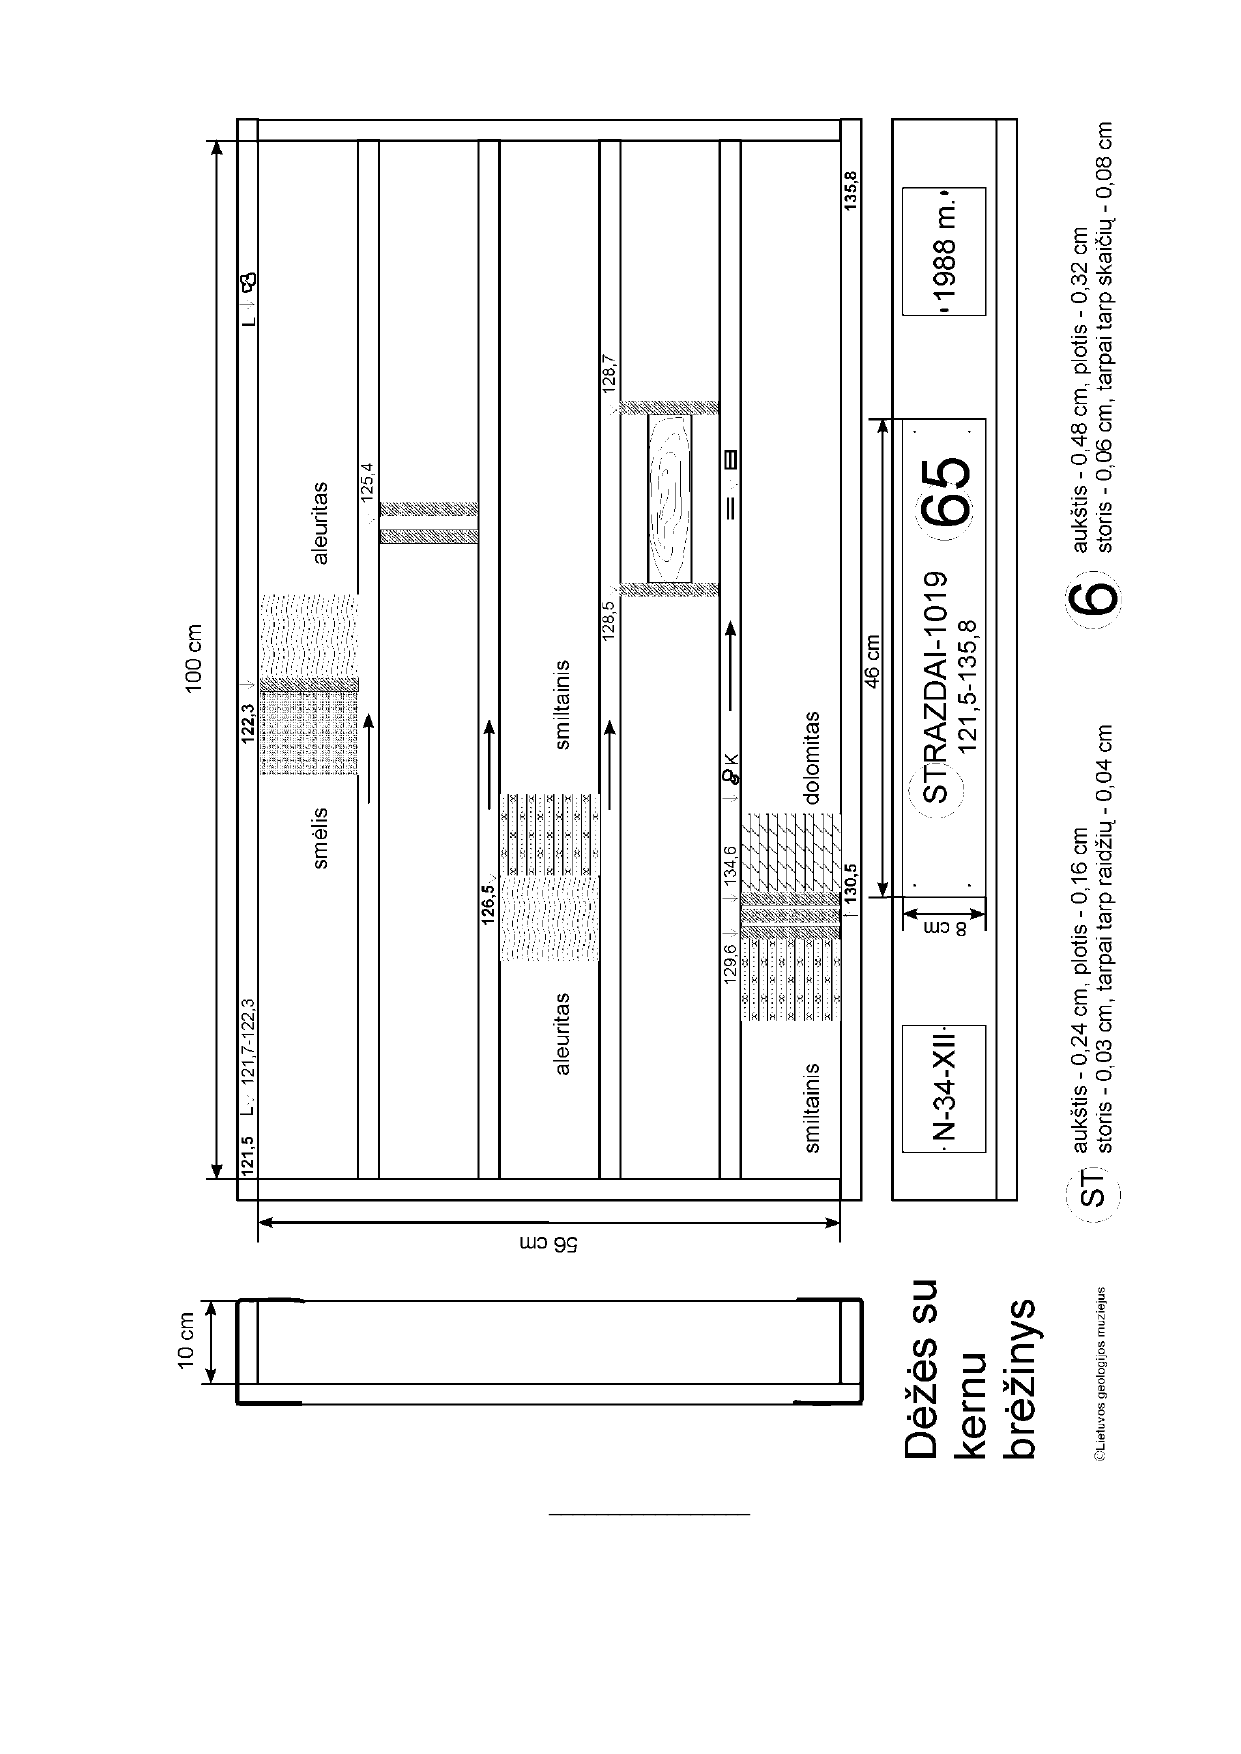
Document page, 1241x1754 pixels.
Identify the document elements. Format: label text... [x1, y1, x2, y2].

text _________________ [177, 1489, 1122, 1518]
